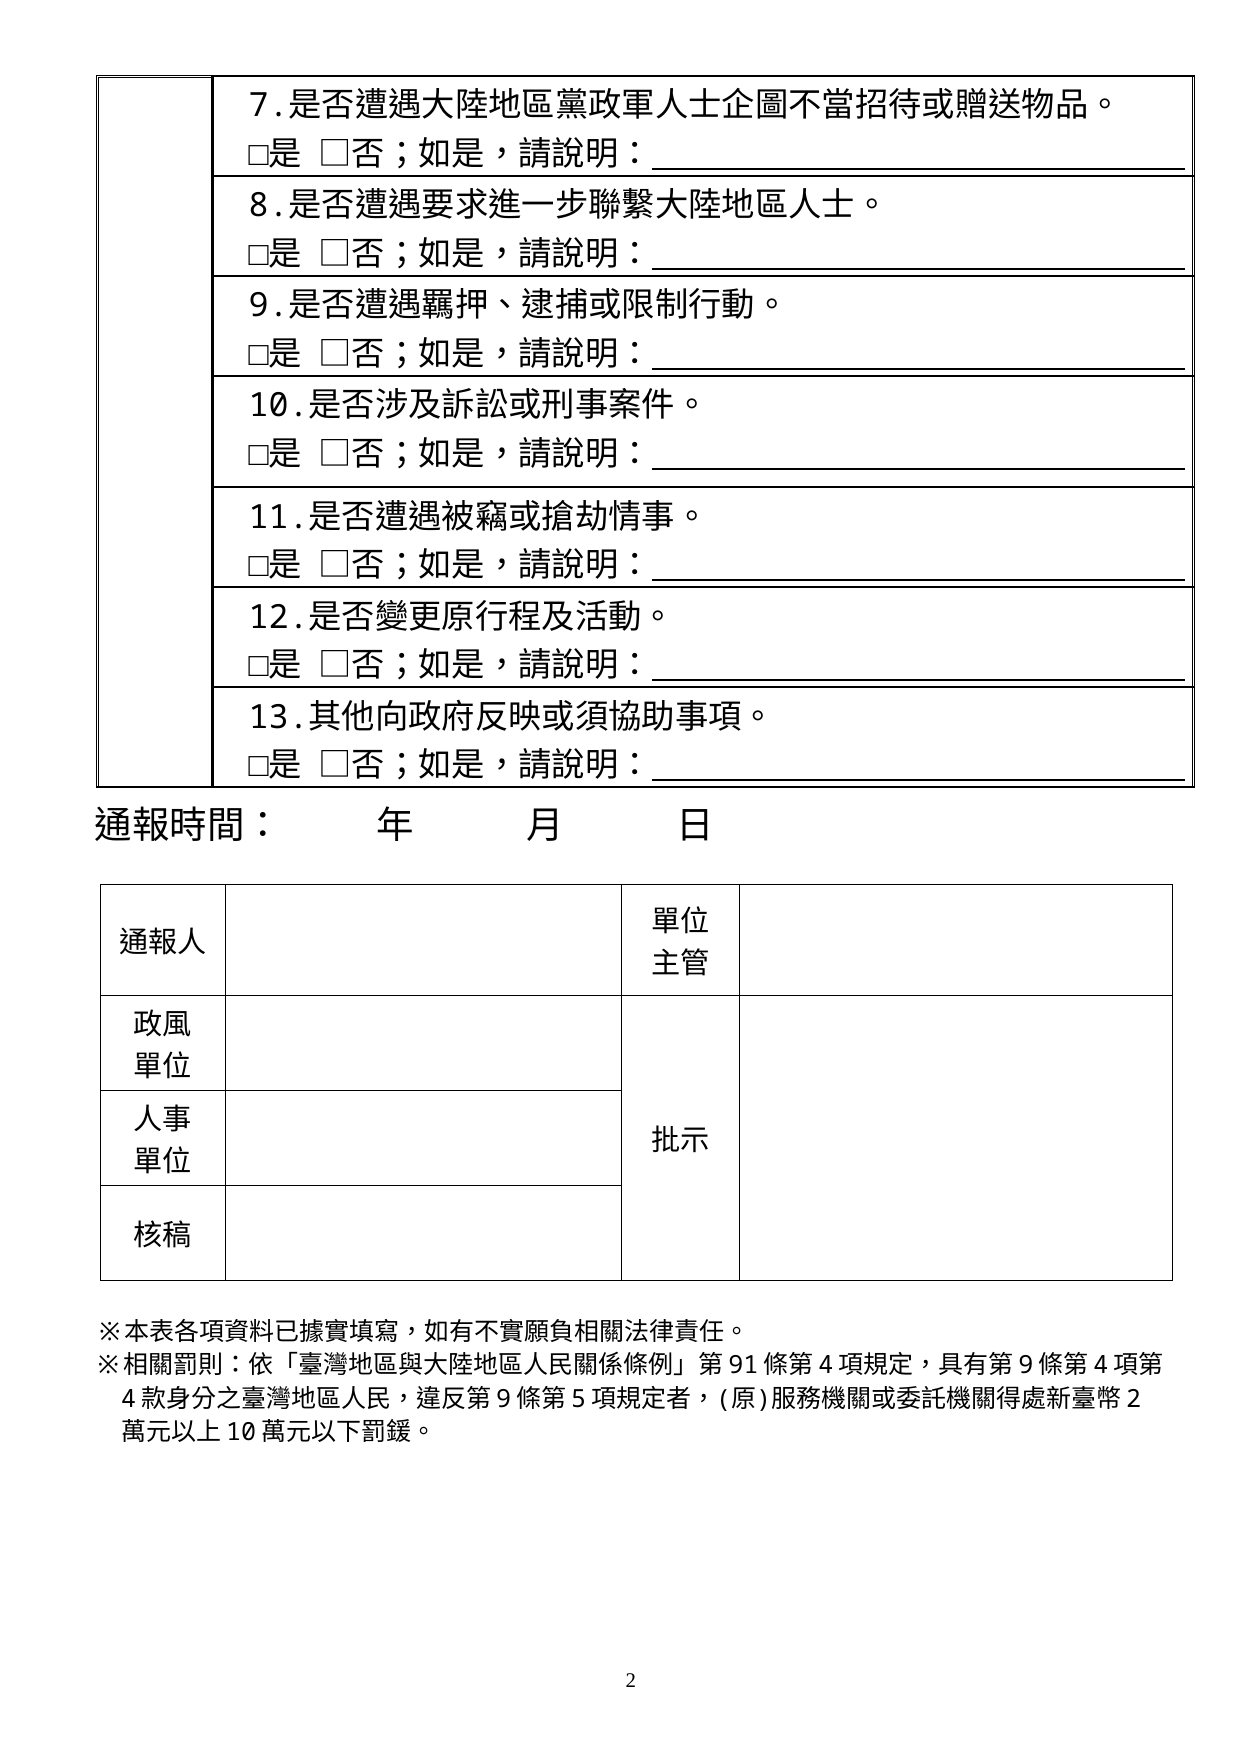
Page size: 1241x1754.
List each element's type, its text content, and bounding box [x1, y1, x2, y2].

table_cell [226, 1091, 621, 1185]
text ※本表各項資料已據實填寫，如有不實願負相關法律責任。 [94, 1314, 1167, 1347]
text ※相關罰則：依「臺灣地區與大陸地區人民關係條例」第91條第4項規定，具有第9條第4項第4款身分之臺灣地區人民，違反第9條第5項規定者，(原)服務機關或委託機關得處新臺幣2萬元以上10萬元以下罰鍰。 [93, 1347, 1167, 1447]
table_cell 12.是否變更原行程及活動。 □是 □否；如是，請說明： [214, 588, 1192, 686]
table_cell 13.其他向政府反映或須協助事項。 □是 □否；如是，請說明： [214, 688, 1192, 786]
table_header [740, 885, 1172, 995]
table_header 單位 主管 [622, 885, 739, 995]
table_cell 9.是否遭遇羈押、逮捕或限制行動。 □是 □否；如是，請說明： [214, 277, 1192, 375]
table_cell 11.是否遭遇被竊或搶劫情事。 □是 □否；如是，請說明： [214, 488, 1192, 586]
table_cell [226, 1186, 621, 1280]
table_header [226, 885, 621, 995]
table_cell [226, 996, 621, 1090]
table_cell 批示 [622, 996, 739, 1280]
table_cell 10.是否涉及訴訟或刑事案件。 □是 □否；如是，請說明： [214, 377, 1192, 486]
table_cell [740, 996, 1172, 1280]
table_cell 8.是否遭遇要求進一步聯繫大陸地區人士。 □是 □否；如是，請說明： [214, 177, 1192, 275]
table_cell 核稿 [101, 1186, 225, 1280]
table_cell 人事 單位 [101, 1091, 225, 1185]
table_header [99, 78, 211, 786]
text 通報時間： 年 月 日 [94, 788, 1167, 851]
table_cell 7.是否遭遇大陸地區黨政軍人士企圖不當招待或贈送物品。 □是 □否；如是，請說明： [214, 77, 1192, 175]
table_cell 政風 單位 [101, 996, 225, 1090]
table_header 通報人 [101, 885, 225, 995]
